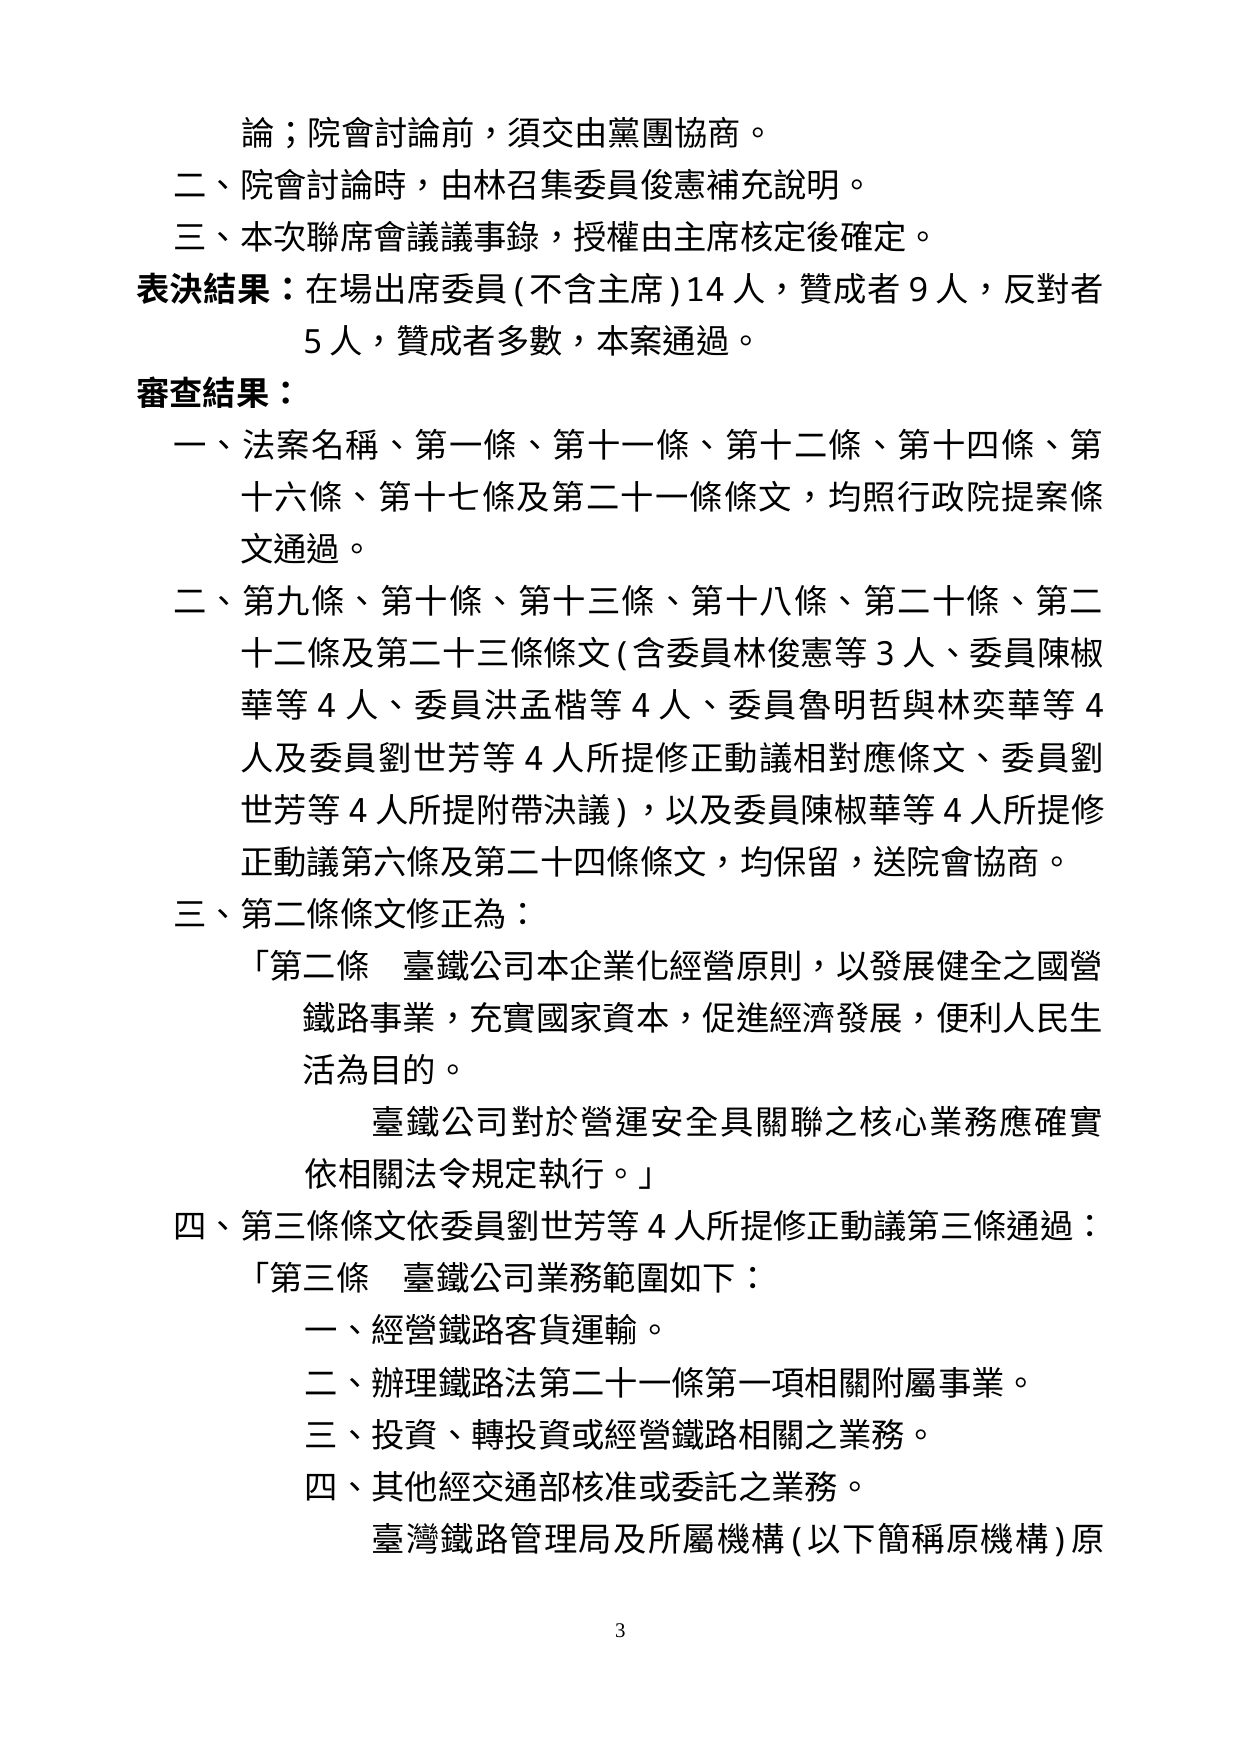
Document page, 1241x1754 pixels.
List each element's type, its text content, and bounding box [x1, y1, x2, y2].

text 「第二條 臺鐵公司本企業化經營原則，以發展健全之國營鐵路事業，充實國家資本，促進經濟發展，便利人民生活為目的。 [236, 937, 1104, 1093]
text 三、投資、轉投資或經營鐵路相關之業務。 [304, 1405, 1104, 1457]
text 二、院會討論時，由林召集委員俊憲補充說明。 [173, 155, 1104, 207]
text 二、辦理鐵路法第二十一條第一項相關附屬事業。 [304, 1353, 1104, 1405]
text 一、經營鐵路客貨運輸。 [304, 1301, 1104, 1353]
text 論；院會討論前，須交由黨團協商。 [173, 103, 1104, 155]
text 臺灣鐵路管理局及所屬機構(以下簡稱原機構)原 [304, 1509, 1104, 1562]
text 三、本次聯席會議議事錄，授權由主席核定後確定。 [173, 207, 1104, 259]
text 四、其他經交通部核准或委託之業務。 [304, 1457, 1104, 1509]
text 「第三條 臺鐵公司業務範圍如下： [236, 1249, 1104, 1301]
text 三、第二條條文修正為： [173, 884, 1104, 937]
text 一、法案名稱、第一條、第十一條、第十二條、第十四條、第十六條、第十七條及第二十一條條文，均照行政院提案條文通過。 [173, 416, 1104, 572]
text 臺鐵公司對於營運安全具關聯之核心業務應確實依相關法令規定執行。」 [304, 1093, 1104, 1197]
text 審查結果： [136, 364, 1104, 416]
text 表決結果：在場出席委員(不含主席)14人，贊成者9人，反對者5人，贊成者多數，本案通過。 [136, 259, 1104, 364]
text 四、第三條條文依委員劉世芳等4人所提修正動議第三條通過： [173, 1197, 1104, 1249]
text 二、第九條、第十條、第十三條、第十八條、第二十條、第二十二條及第二十三條條文(含委員林俊憲等3人、委員陳椒華等4人、委員洪孟楷等4人、委員魯明哲與林奕華等4人及委員劉世芳等4人所提修正動議相對應條文、委員劉世芳等4人所提附帶決議)，以及委員陳椒華等4人所提修正動議第六條及第二十四條條文，均保留，送院會協商。 [173, 572, 1104, 884]
